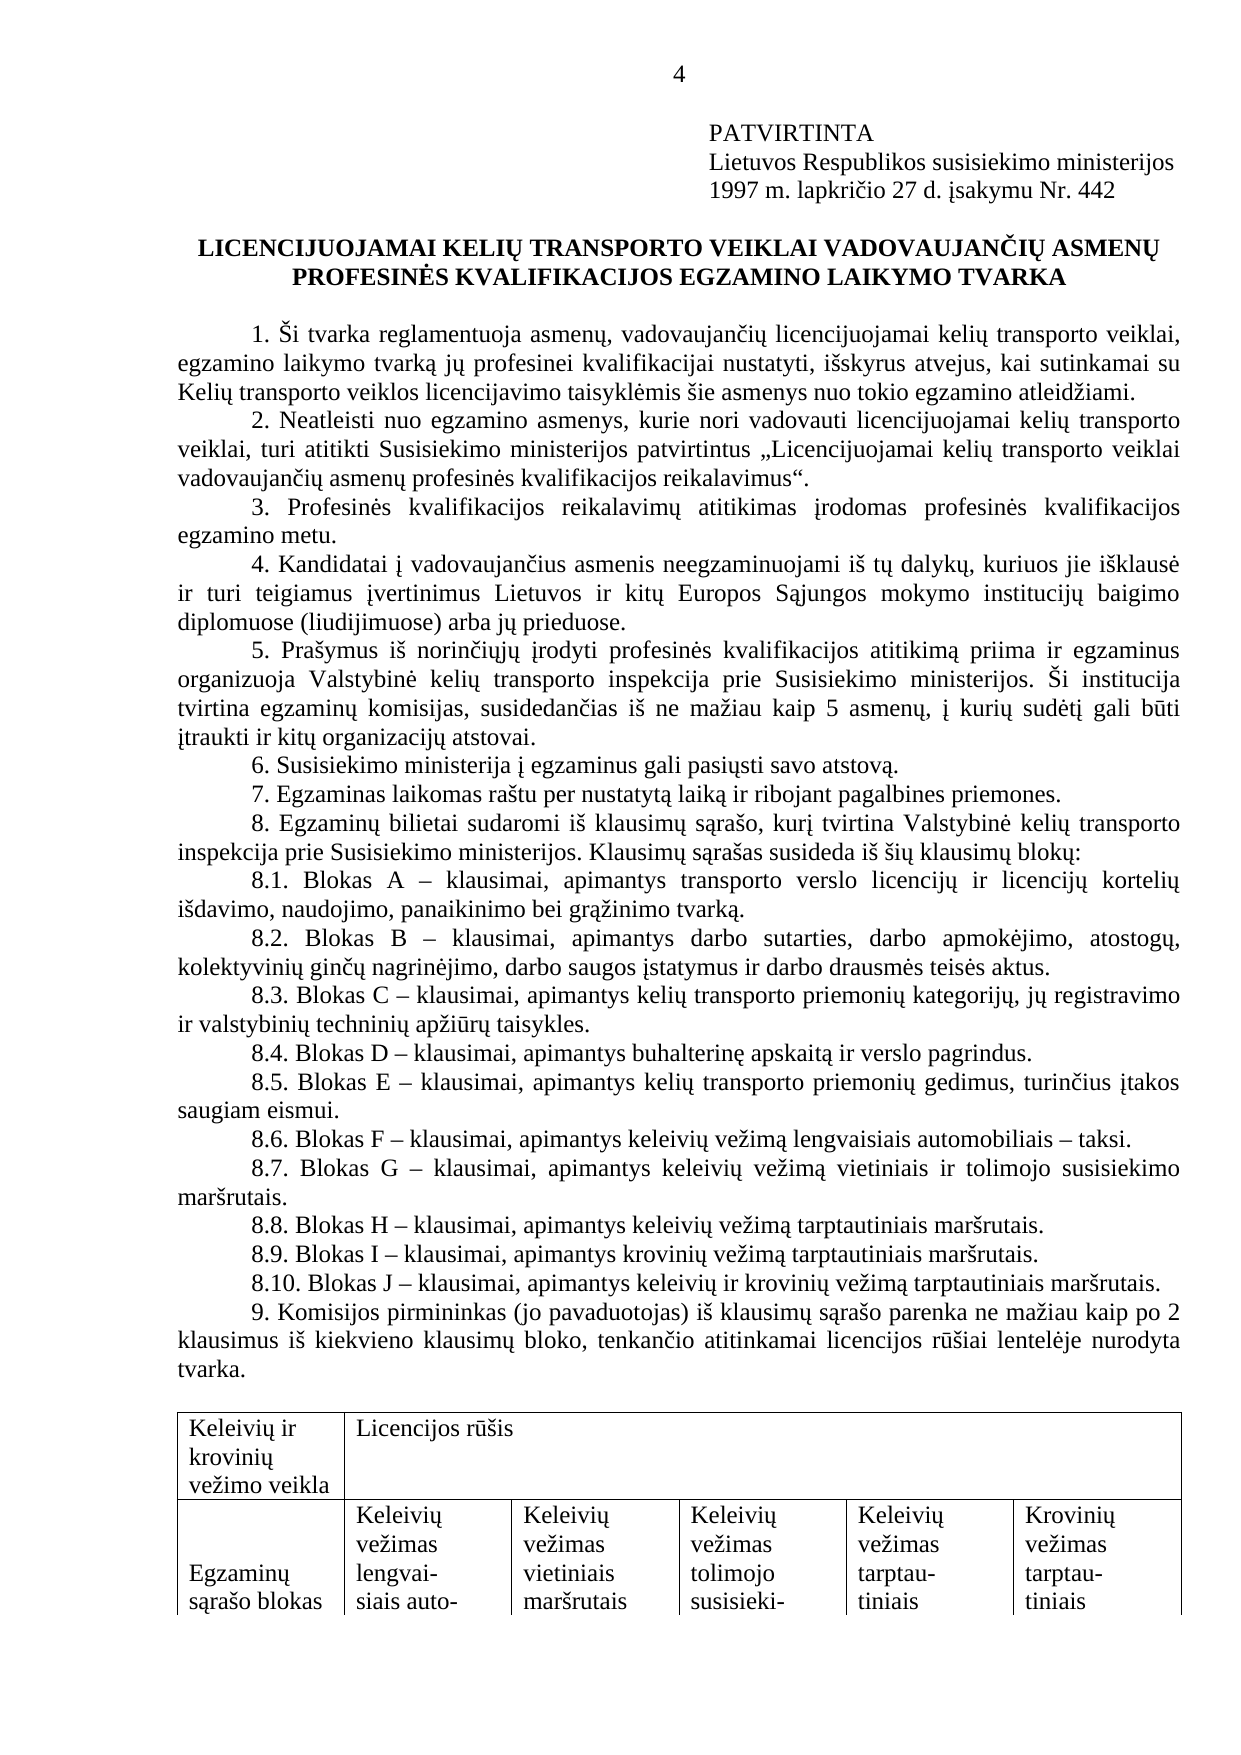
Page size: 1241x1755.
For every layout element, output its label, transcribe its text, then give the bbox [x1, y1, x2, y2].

text 8.5. Blokas E – klausimai, apimantys kelių transporto priemonių gedimus, turinčius įtakos saugiam eismui. [177, 1067, 1181, 1124]
table_cell Egzaminų [178, 1558, 344, 1586]
text 8. Egzaminų bilietai sudaromi iš klausimų sąrašo, kurį tvirtina Valstybinė kelių transporto inspekcija prie Susisiekimo ministerijos. Klausimų sąrašas susideda iš šių klausimų blokų: [177, 808, 1181, 866]
text 8.10. Blokas J – klausimai, apimantys keleivių ir krovinių vežimą tarptautiniais maršrutais. [177, 1268, 1181, 1297]
table_cell vežimas [1014, 1529, 1181, 1558]
table_cell vežimas [345, 1529, 511, 1558]
table_cell tolimojo [680, 1558, 846, 1586]
table_cell tarptau- [1014, 1558, 1181, 1586]
text 7. Egzaminas laikomas raštu per nustatytą laiką ir ribojant pagalbines priemones. [177, 779, 1181, 808]
table_cell [178, 1529, 344, 1558]
table_header Licencijos rūšis [345, 1413, 1181, 1499]
text Lietuvos Respublikos susisiekimo ministerijos [177, 147, 1181, 176]
text 3. Profesinės kvalifikacijos reikalavimų atitikimas įrodomas profesinės kvalifikacijos egzamino metu. [177, 492, 1181, 549]
table_cell lengvai- [345, 1558, 511, 1586]
table_cell maršrutais [512, 1586, 679, 1615]
text 8.2. Blokas B – klausimai, apimantys darbo sutarties, darbo apmokėjimo, atostogų, kolektyvinių ginčų nagrinėjimo, darbo saugos įstatymus ir darbo drausmės teisės aktus. [177, 923, 1181, 981]
text Patvirtinta [709, 118, 1181, 147]
text 9. Komisijos pirmininkas (jo pavaduotojas) iš klausimų sąrašo parenka ne mažiau kaip po 2 klausimus iš kiekvieno klausimų bloko, tenkančio atitinkamai licencijos rūšiai lentelėje nurodyta tvarka. [177, 1297, 1181, 1383]
text 1. Ši tvarka reglamentuoja asmenų, vadovaujančių licencijuojamai kelių transporto veiklai, egzamino laikymo tvarką jų profesinei kvalifikacijai nustatyti, išskyrus atvejus, kai sutinkamai su Kelių transporto veiklos licencijavimo taisyklėmis šie asmenys nuo tokio egzamino atleidžiami. [177, 319, 1181, 406]
text 5. Prašymus iš norinčiųjų įrodyti profesinės kvalifikacijos atitikimą priima ir egzaminus organizuoja Valstybinė kelių transporto inspekcija prie Susisiekimo ministerijos. Ši institucija tvirtina egzaminų komisijas, susidedančias iš ne mažiau kaip 5 asmenų, į kurių sudėtį gali būti įtraukti ir kitų organizacijų atstovai. [177, 636, 1181, 751]
table_cell vežimas [680, 1529, 846, 1558]
table_cell tiniais [1014, 1586, 1181, 1615]
text 2. Neatleisti nuo egzamino asmenys, kurie nori vadovauti licencijuojamai kelių transporto veiklai, turi atitikti Susisiekimo ministerijos patvirtintus „Licencijuojamai kelių transporto veiklai vadovaujančių asmenų profesinės kvalifikacijos reikalavimus“. [177, 406, 1181, 492]
text Licencijuojamai kelių transporto veiklai vadovaujančių asmenų profesinės kvalifikacijos egzamino laikymo tvarka [177, 233, 1181, 291]
text 8.9. Blokas I – klausimai, apimantys krovinių vežimą tarptautiniais maršrutais. [177, 1239, 1181, 1268]
table_cell sąrašo blokas [178, 1586, 344, 1615]
text 8.1. Blokas A – klausimai, apimantys transporto verslo licencijų ir licencijų kortelių išdavimo, naudojimo, panaikinimo bei grąžinimo tvarką. [177, 866, 1181, 923]
text 8.7. Blokas G – klausimai, apimantys keleivių vežimą vietiniais ir tolimojo susisiekimo maršrutais. [177, 1153, 1181, 1211]
text 8.3. Blokas C – klausimai, apimantys kelių transporto priemonių kategorijų, jų registravimo ir valstybinių techninių apžiūrų taisykles. [177, 981, 1181, 1038]
text 4. Kandidatai į vadovaujančius asmenis neegzaminuojami iš tų dalykų, kuriuos jie išklausė ir turi teigiamus įvertinimus Lietuvos ir kitų Europos Sąjungos mokymo institucijų baigimo diplomuose (liudijimuose) arba jų prieduose. [177, 549, 1181, 636]
text 1997 m. lapkričio 27 d. įsakymu Nr. 442 [177, 176, 1181, 204]
table_cell Krovinių [1014, 1500, 1181, 1529]
text 8.4. Blokas D – klausimai, apimantys buhalterinę apskaitą ir verslo pagrindus. [177, 1038, 1181, 1067]
table_cell Keleivių [345, 1500, 511, 1529]
table_header Keleivių ir krovinių vežimo veikla [178, 1413, 344, 1499]
table_cell Keleivių [680, 1500, 846, 1529]
text 8.6. Blokas F – klausimai, apimantys keleivių vežimą lengvaisiais automobiliais – taksi. [177, 1124, 1181, 1153]
table_cell [178, 1500, 344, 1529]
table_cell tarptau- [847, 1558, 1013, 1586]
table_cell vežimas [512, 1529, 679, 1558]
table_cell Keleivių [847, 1500, 1013, 1529]
table_cell vietiniais [512, 1558, 679, 1586]
table_cell Keleivių [512, 1500, 679, 1529]
text 6. Susisiekimo ministerija į egzaminus gali pasiųsti savo atstovą. [177, 751, 1181, 779]
table_cell siais auto- [345, 1586, 511, 1615]
text 8.8. Blokas H – klausimai, apimantys keleivių vežimą tarptautiniais maršrutais. [177, 1211, 1181, 1239]
table_cell vežimas [847, 1529, 1013, 1558]
table_cell susisieki- [680, 1586, 846, 1615]
table_cell tiniais [847, 1586, 1013, 1615]
